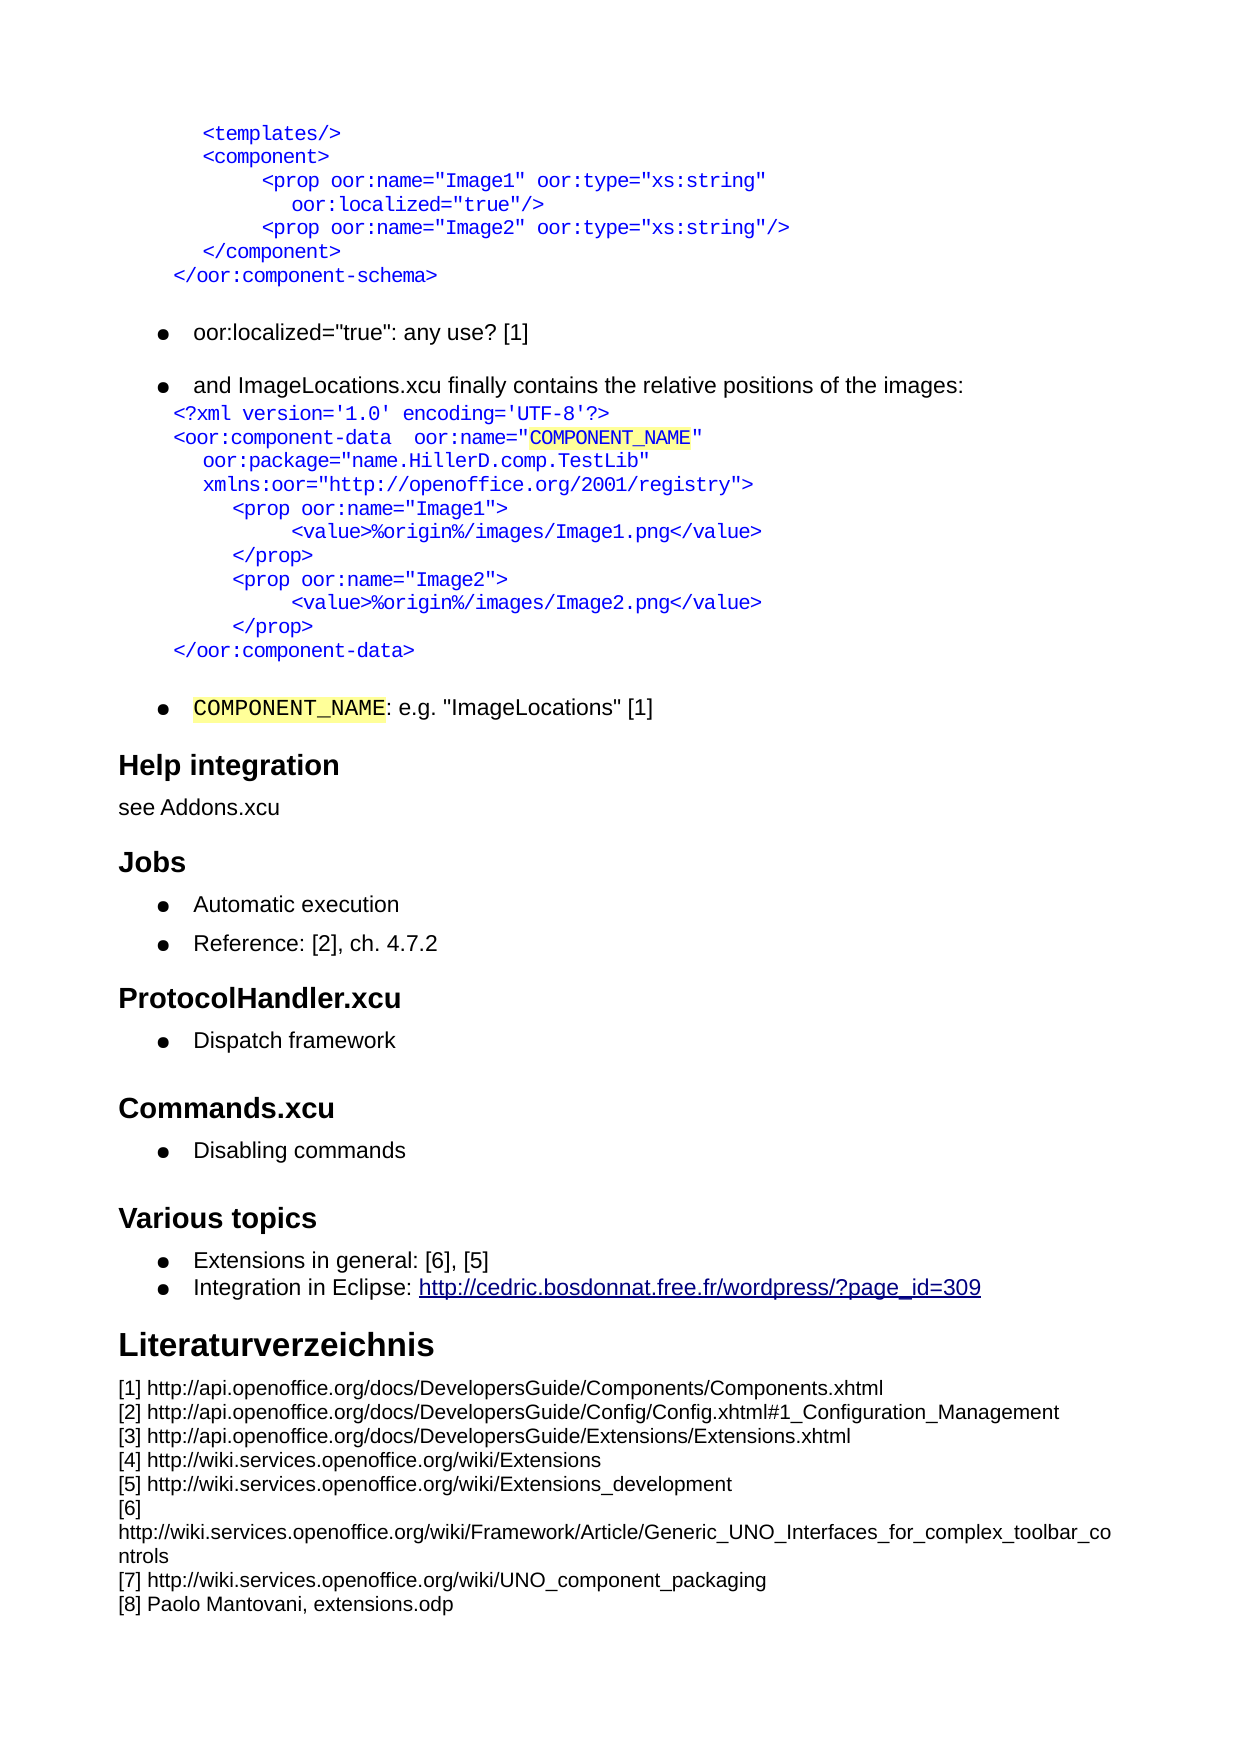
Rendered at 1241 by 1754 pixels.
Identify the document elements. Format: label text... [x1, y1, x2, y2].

text [2] http://api.openoffice.org/docs/DevelopersGuide/Config/Config.xhtml#1_Configuration_Management [118, 1400, 1122, 1424]
list Dispatch framework [156, 1027, 1122, 1054]
text [5] http://wiki.services.openoffice.org/wiki/Extensions_development [118, 1472, 1122, 1496]
table_header <templates/> <component> <prop oor:name="Image1" oor:type="xs:string" oor:localized="true"/> <prop oor:name="Image2" oor:type="xs:string"/> </component> </oor:component-schema> [168, 118, 1072, 293]
subtitle Jobs [118, 845, 1122, 878]
list oor:localized="true": any use? [8] [156, 319, 1122, 346]
list Reference: [1], ch. 4.7.2 [156, 930, 1122, 956]
text [6] http://wiki.services.openoffice.org/wiki/Framework/Article/Generic_UNO_Interfaces_for_complex_toolbar_controls [118, 1496, 1122, 1567]
list and ImageLocations.xcu finally contains the relative positions of the images: [156, 372, 1122, 398]
subtitle Various topics [118, 1201, 1122, 1234]
text [8] Paolo Mantovani, extensions.odp [118, 1591, 1122, 1615]
subtitle Commands.xcu [118, 1091, 1122, 1125]
list Extensions in general: [5], [4] [156, 1247, 1122, 1273]
list Integration in Eclipse: http://cedric.bosdonnat.free.fr/wordpress/?page_id=309 [156, 1273, 1122, 1300]
text [4] http://wiki.services.openoffice.org/wiki/Extensions [118, 1448, 1122, 1472]
subtitle Help integration [118, 748, 1122, 781]
text [1] http://api.openoffice.org/docs/DevelopersGuide/Components/Components.xhtml [118, 1376, 1122, 1400]
text [7] http://wiki.services.openoffice.org/wiki/UNO_component_packaging [118, 1567, 1122, 1591]
subtitle ProtocolHandler.xcu [118, 981, 1122, 1015]
list Disabling commands [156, 1137, 1122, 1163]
table_header <?xml version='1.0' encoding='UTF-8'?> <oor:component-data oor:name="COMPONENT_NAME" oor:package="name.HillerD.comp.TestLib" xmlns:oor="http://openoffice.org/2001/registry"> <prop oor:name="Image1"> <value>%origin%/images/Image1.png</value> </prop> <prop oor:name="Image2"> <value>%origin%/images/Image2.png</value> </prop> </oor:component-data> [168, 399, 1072, 668]
list COMPONENT_NAME: e.g. "ImageLocations" [8] [156, 694, 1122, 723]
text see Addons.xcu [118, 794, 1122, 820]
text [3] http://api.openoffice.org/docs/DevelopersGuide/Extensions/Extensions.xhtml [118, 1424, 1122, 1448]
list Automatic execution [156, 891, 1122, 917]
subtitle Literaturverzeichnis [118, 1325, 1122, 1363]
